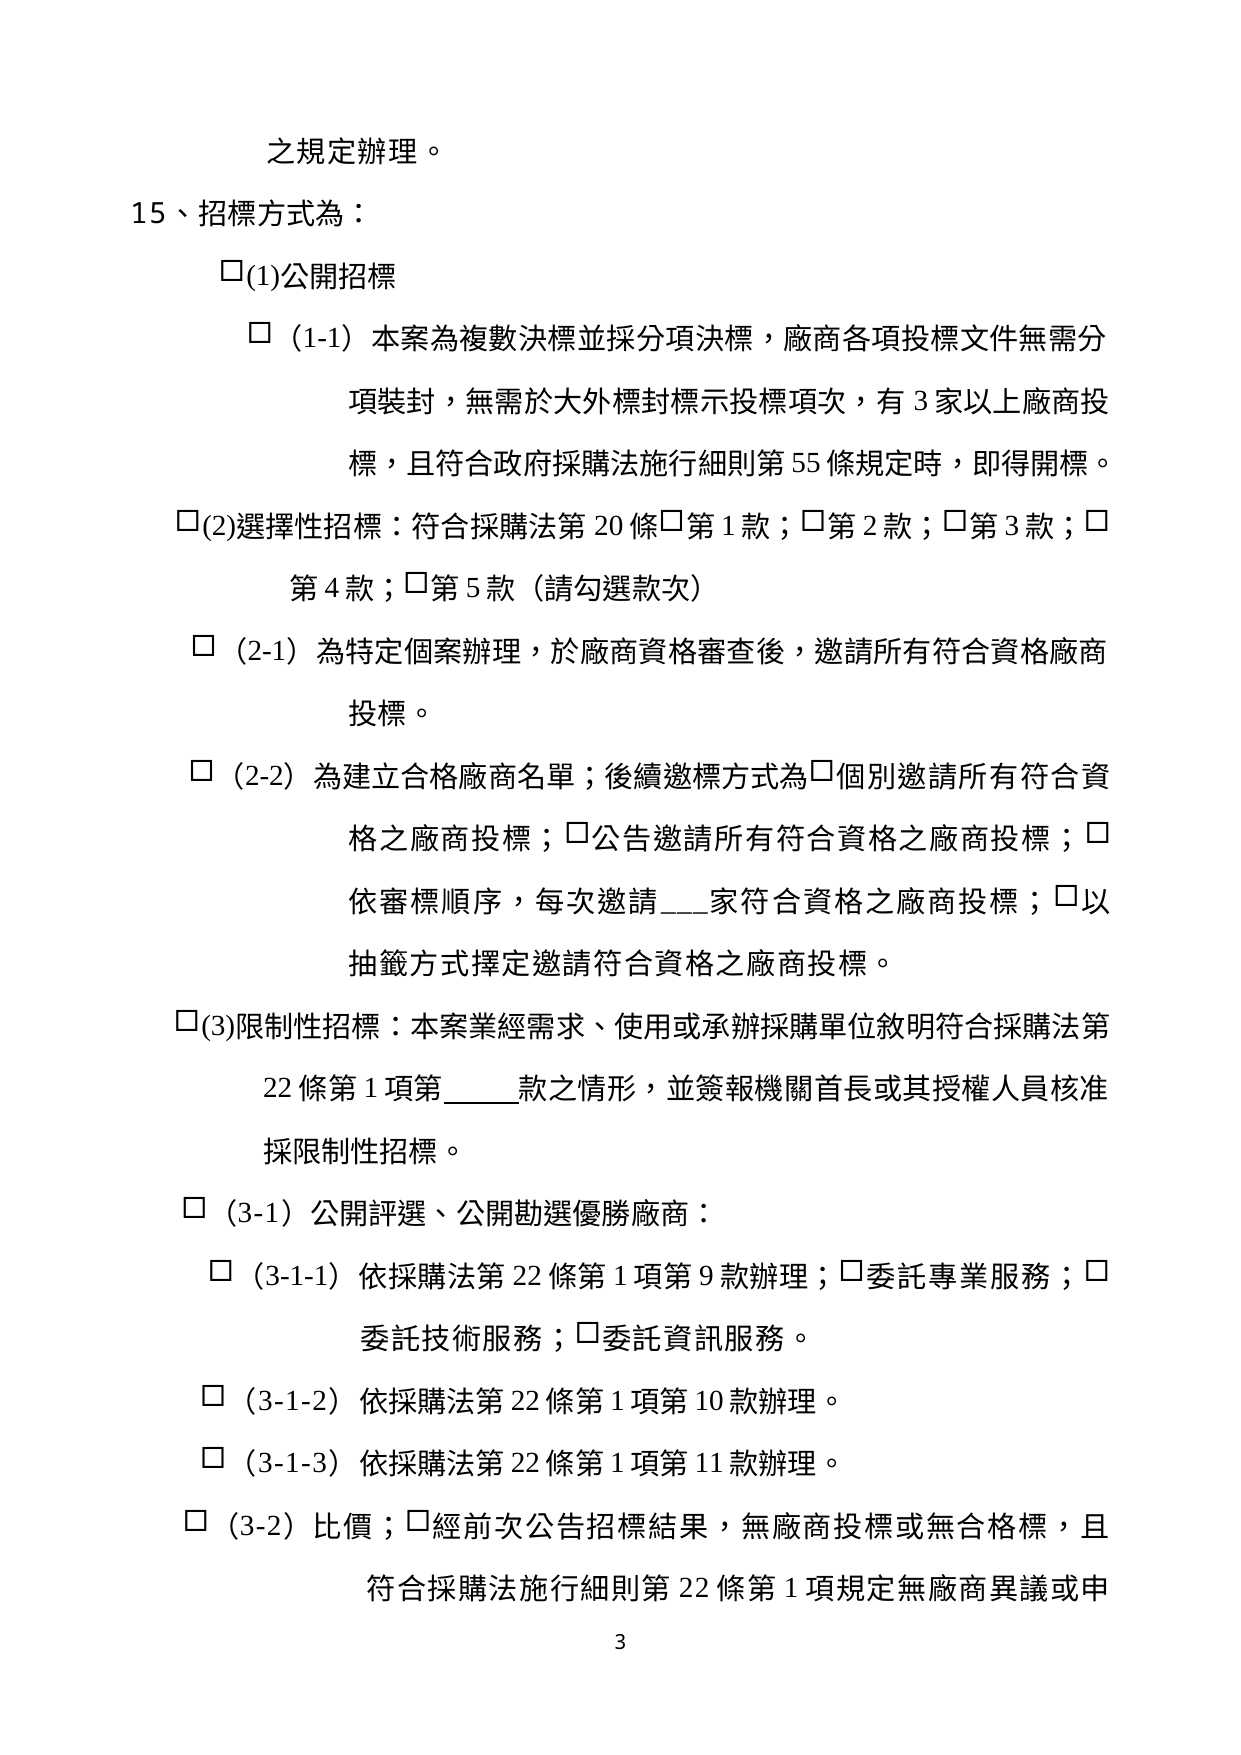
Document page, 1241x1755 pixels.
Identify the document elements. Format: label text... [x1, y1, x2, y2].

text （3-1-2）依採購法第22條第1項第10款辦理。 [130, 1358, 1110, 1420]
text （2-1）為特定個案辦理，於廠商資格審查後，邀請所有符合資格廠商投標。 [130, 608, 1110, 733]
text (2)選擇性招標：符合採購法第20條第1款；第2款；第3款；第4款；第5款（請勾選款次） [130, 483, 1110, 608]
text （3-1-1）依採購法第22條第1項第9款辦理；委託專業服務；委託技術服務；委託資訊服務。 [130, 1233, 1110, 1358]
text 之規定辦理。 [130, 108, 1110, 170]
list 招標方式為： [130, 170, 1110, 233]
text （3-1-3）依採購法第22條第1項第11款辦理。 [130, 1420, 1110, 1483]
text （1-1）本案為複數決標並採分項決標，廠商各項投標文件無需分項裝封，無需於大外標封標示投標項次，有3家以上廠商投標，且符合政府採購法施行細則第55條規定時，即得開標。 [247, 295, 1110, 483]
text （3-2）比價；經前次公告招標結果，無廠商投標或無合格標，且符合採購法施行細則第22條第1項規定無廠商異議或申訴在處理中者，依採購法第22條第1項第1款規定，不另公告招標，並依採購法施行細則第23條之1第1項規定，邀請過去表現優良之2家以上廠商以比價方式辦理；符合採購法第22條第1項第___款（請列明款次，第16款之情形須併填主管機關核准文號）；符合採購法第104條第1項但書第___款（請列明款次及相關機關核准文號）；符合採購法第105條第1項第___款(請列明款次及相關機關核准文號)；符合中央機關未達公告金額採購招標辦法第___條第___項第___款規定；符合地方政府依採購法第23條所定未達公告金額採購招標辦法第___條第___項第___款規定。 [130, 1483, 1110, 1608]
text (3)限制性招標：本案業經需求、使用或承辦採購單位敘明符合採購法第22條第1項第 款之情形，並簽報機關首長或其授權人員核准採限制性招標。 [130, 983, 1110, 1170]
text (1)公開招標 [218, 233, 1110, 295]
text （2-2）為建立合格廠商名單；後續邀標方式為個別邀請所有符合資格之廠商投標；公告邀請所有符合資格之廠商投標；依審標順序，每次邀請___家符合資格之廠商投標；以抽籤方式擇定邀請符合資格之廠商投標。 [130, 733, 1110, 983]
text （3-1）公開評選、公開勘選優勝廠商： [130, 1170, 1110, 1233]
